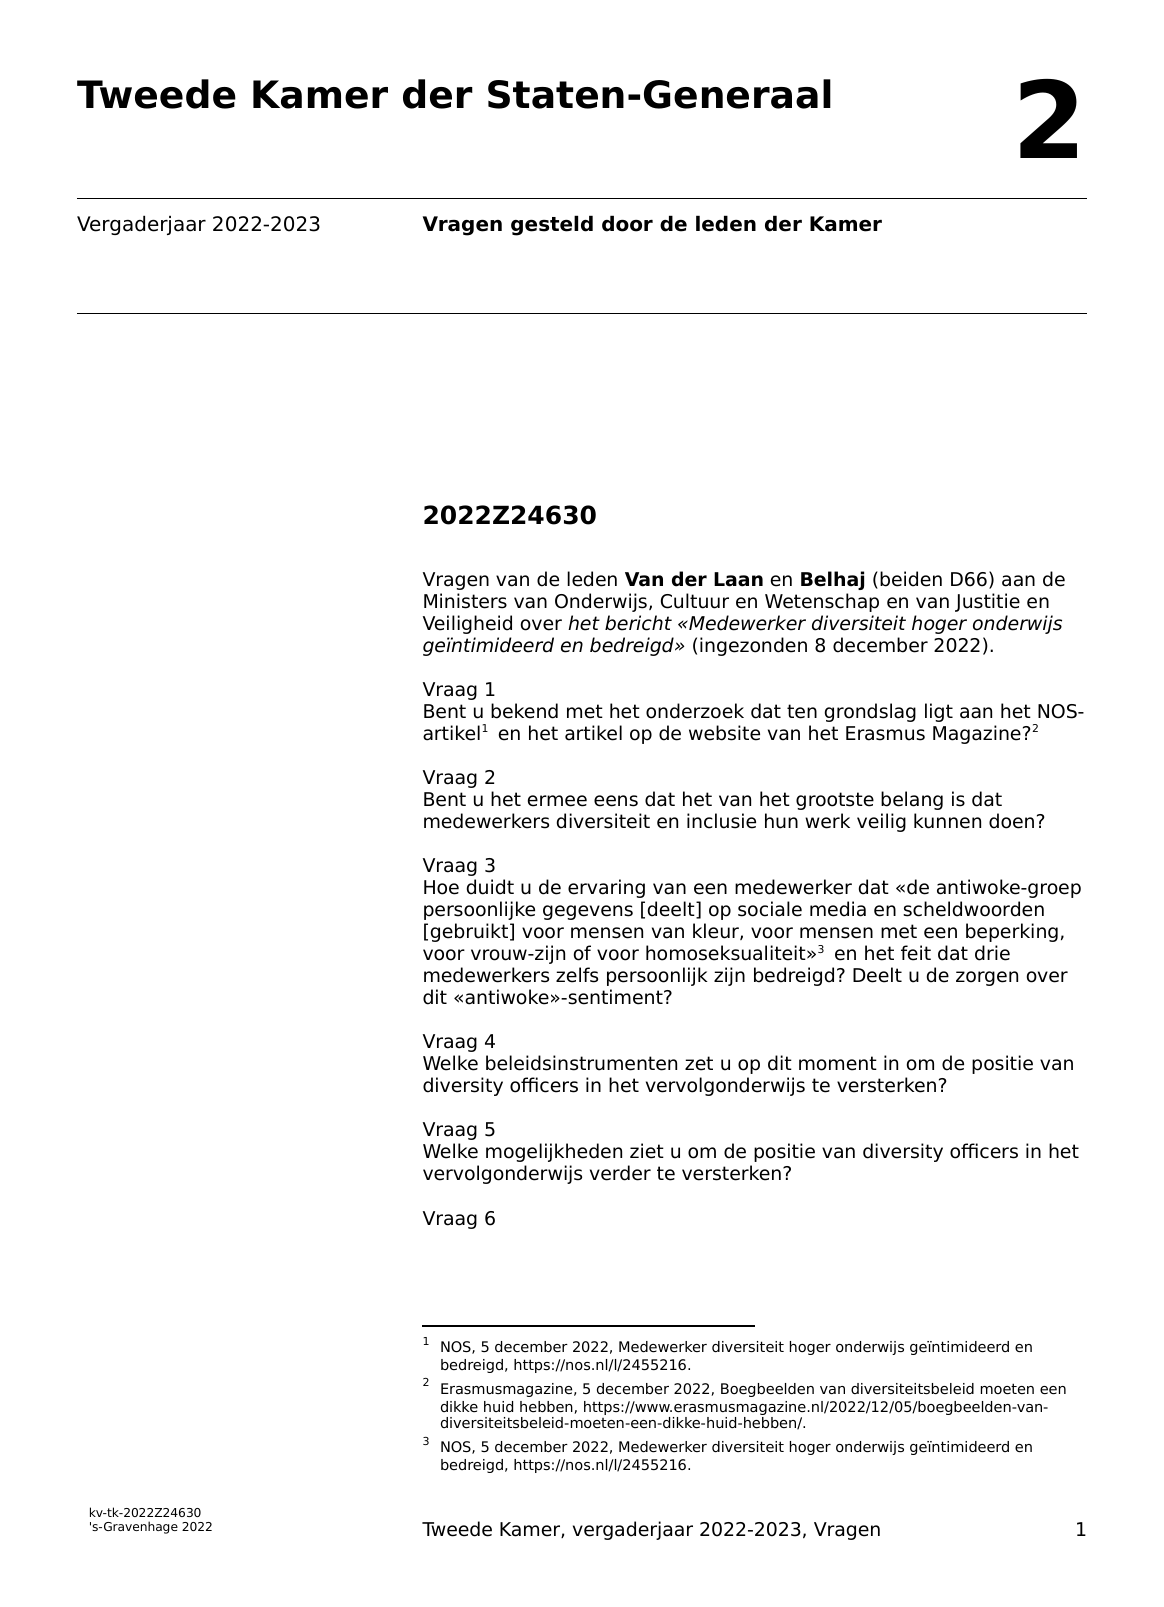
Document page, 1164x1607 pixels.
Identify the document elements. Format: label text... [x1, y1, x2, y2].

text Vraag 6 [422, 1207, 1087, 1229]
text Vraag 1 [422, 679, 1087, 701]
text Welke mogelijkheden ziet u om de positie van diversity officers in het vervolgonderwijs verder te versterken? [422, 1141, 1087, 1185]
table_header 2 [886, 59, 1087, 198]
text Vraag 4 [422, 1031, 1087, 1053]
text Vraag 2 [422, 767, 1087, 789]
text Hoe duidt u de ervaring van een medewerker dat «de antiwoke-groep persoonlijke gegevens [deelt] op sociale media en scheldwoorden [gebruikt] voor mensen van kleur, voor mensen met een beperking, voor vrouw-zijn of voor homoseksualiteit» en het feit dat drie medewerkers zelfs persoonlijk zijn bedreigd? Deelt u de zorgen over dit «antiwoke»-sentiment? [422, 877, 1087, 1009]
table_cell Vragen gesteld door de leden der Kamer [422, 199, 1087, 313]
text 's-Gravenhage 2022 [88, 1520, 323, 1534]
table_cell Vergaderjaar 2022-2023 [77, 199, 422, 313]
text NOS, 5 december 2022, Medewerker diversiteit hoger onderwijs geïntimideerd en bedreigd, https://nos.nl/l/2455216. [422, 1335, 1087, 1374]
text 2022Z24630 [422, 501, 1087, 531]
text Vraag 5 [422, 1119, 1087, 1141]
text Vraag 3 [422, 855, 1087, 877]
text Bent u het ermee eens dat het van het grootste belang is dat medewerkers diversiteit en inclusie hun werk veilig kunnen doen? [422, 789, 1087, 833]
text Erasmusmagazine, 5 december 2022, Boegbeelden van diversiteitsbeleid moeten een dikke huid hebben, https://www.erasmusmagazine.nl/2022/12/05/boegbeelden-van-diversiteitsbeleid-moeten-een-dikke-huid-hebben/. [422, 1377, 1087, 1432]
table_header Tweede Kamer der Staten-Generaal [77, 59, 886, 198]
text Welke beleidsinstrumenten zet u op dit moment in om de positie van diversity officers in het vervolgonderwijs te versterken? [422, 1053, 1087, 1097]
text Vragen van de leden Van der Laan en Belhaj (beiden D66) aan de Ministers van Onderwijs, Cultuur en Wetenschap en van Justitie en Veiligheid over het bericht «Medewerker diversiteit hoger onderwijs geïntimideerd en bedreigd» (ingezonden 8 december 2022). [422, 569, 1087, 657]
text Bent u bekend met het onderzoek dat ten grondslag ligt aan het NOS-artikel en het artikel op de website van het Erasmus Magazine? [422, 701, 1087, 745]
text kv-tk-2022Z24630 [88, 1506, 323, 1520]
text NOS, 5 december 2022, Medewerker diversiteit hoger onderwijs geïntimideerd en bedreigd, https://nos.nl/l/2455216. [422, 1435, 1087, 1474]
